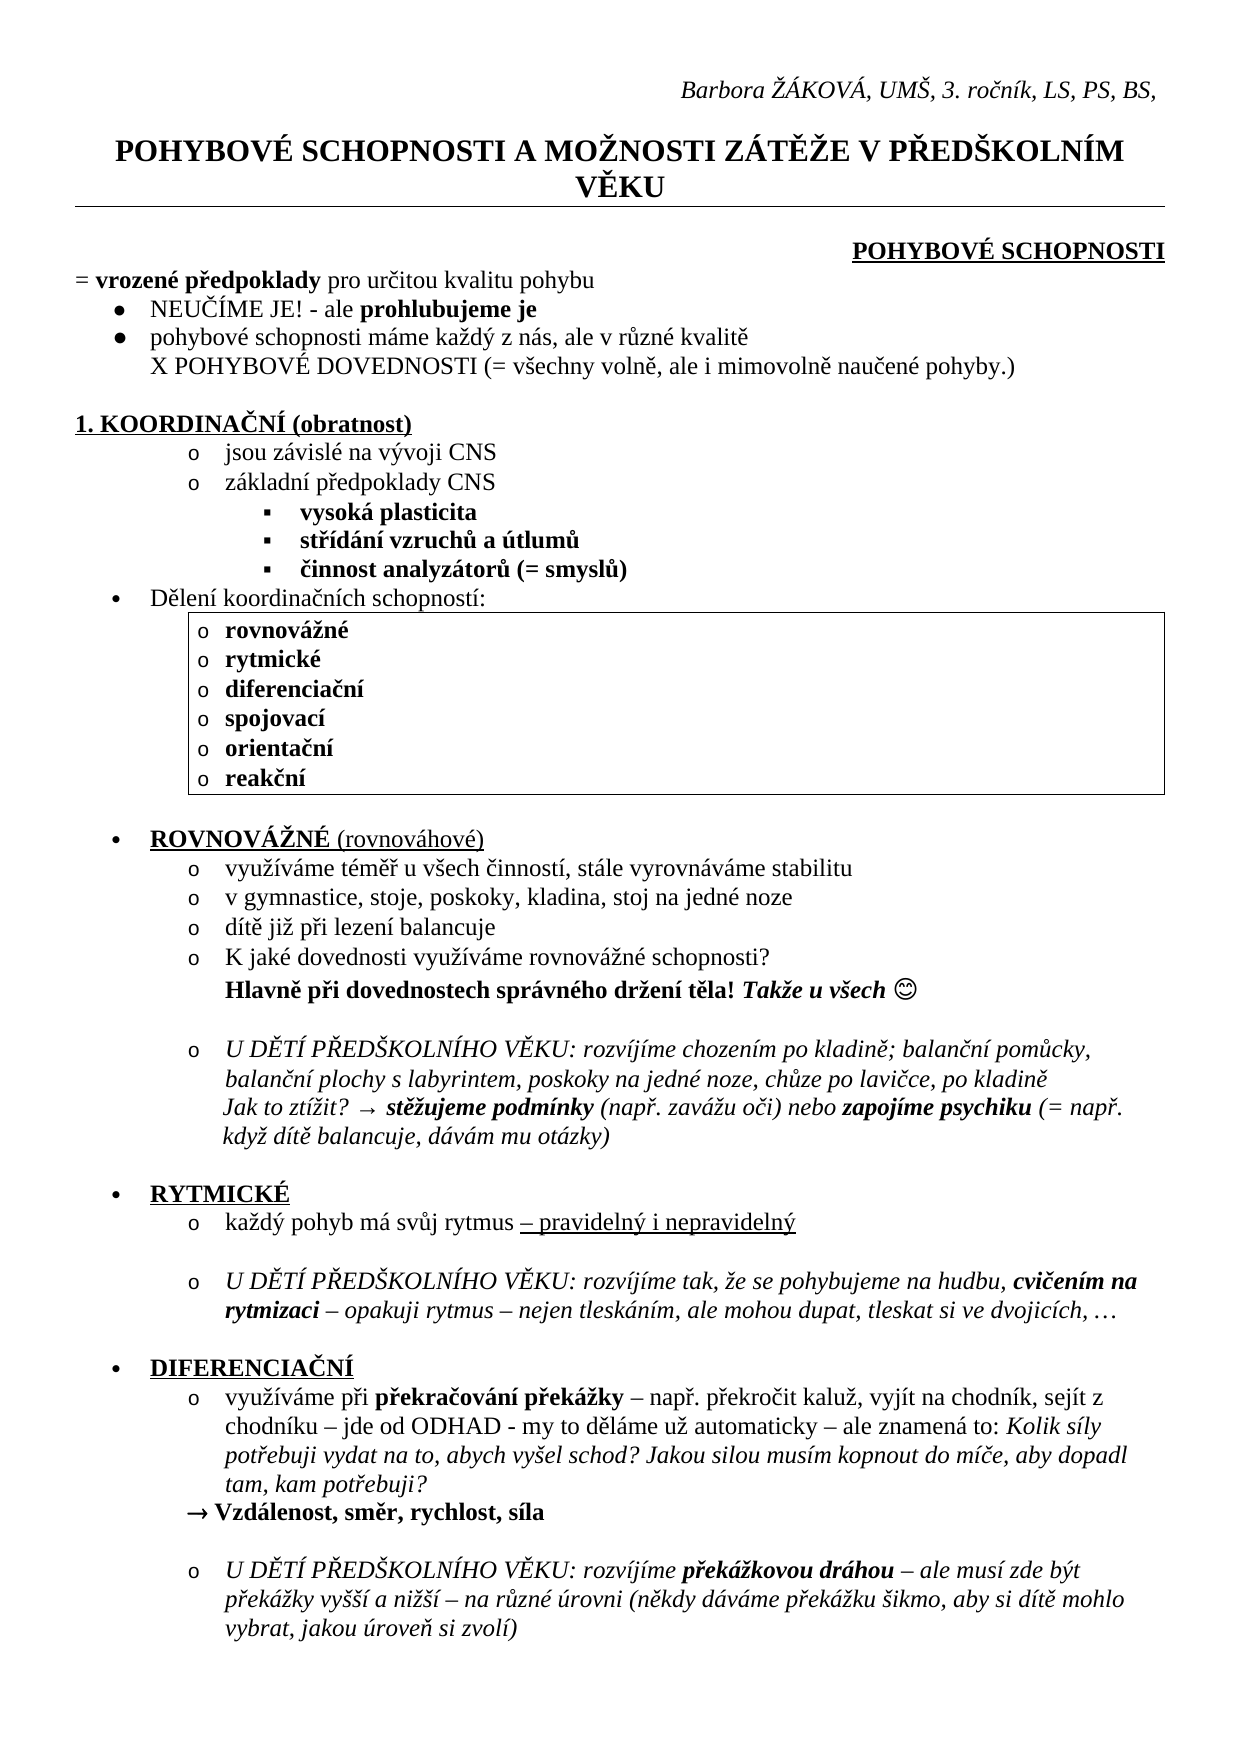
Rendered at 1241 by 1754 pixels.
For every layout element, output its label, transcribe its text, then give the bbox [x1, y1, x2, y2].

list U DĚTÍ PŘEDŠKOLNÍHO VĚKU: rozvíjíme překážkovou dráhou – ale musí zde být překážky vyšší a nižší – na různé úrovni (někdy dáváme překážku šikmo, aby si dítě mohlo vybrat, jakou úroveň si zvolí) [187, 1555, 1165, 1642]
list spojovací [189, 700, 1164, 730]
list DIFERENCIAČNÍ [112, 1353, 1165, 1382]
list U DĚTÍ PŘEDŠKOLNÍHO VĚKU: rozvíjíme chozením po kladině; balanční pomůcky, balanční plochy s labyrintem, poskoky na jedné noze, chůze po lavičce, po kladině [187, 1034, 1165, 1092]
text Jak to ztížit? → stěžujeme podmínky (např. zavážu oči) nebo zapojíme psychiku (= např. když dítě balancuje, dávám mu otázky) [222, 1092, 1165, 1150]
list využíváme téměř u všech činností, stále vyrovnáváme stabilitu [187, 853, 1165, 882]
list ROVNOVÁŽNÉ (rovnováhové) [112, 824, 1165, 853]
list jsou závislé na vývoji CNS [187, 437, 1165, 467]
text = vrozené předpoklady pro určitou kvalitu pohybu [75, 265, 1165, 294]
text X POHYBOVÉ DOVEDNOSTI (= všechny volně, ale i mimovolně naučené pohyby.) [150, 351, 1165, 380]
list dítě již při lezení balancuje [187, 912, 1165, 942]
list K jaké dovednosti využíváme rovnovážné schopnosti? [187, 942, 1165, 971]
list rovnovážné [189, 613, 1164, 641]
text Barbora ŽÁKOVÁ, UMŠ, 3. ročník, LS, PS, BS, [75, 75, 1165, 104]
list činnost analyzátorů (= smyslů) [262, 554, 1165, 583]
list každý pohyb má svůj rytmus – pravidelný i nepravidelný [187, 1207, 1165, 1237]
list pohybové schopnosti máme každý z nás, ale v různé kvalitě [112, 322, 1165, 351]
list Dělení koordinačních schopností: [112, 583, 1165, 612]
text  Vzdálenost, směr, rychlost, síla [187, 1497, 1165, 1526]
list reakční [189, 759, 1164, 794]
list NEUČÍME JE! - ale prohlubujeme je [112, 294, 1165, 322]
text Hlavně při dovednostech správného držení těla! Takže u všech 😊 [225, 971, 1165, 1005]
list základní předpoklady CNS [187, 467, 1165, 497]
list U DĚTÍ PŘEDŠKOLNÍHO VĚKU: rozvíjíme tak, že se pohybujeme na hudbu, cvičením na rytmizaci – opakuji rytmus – nejen tleskáním, ale mohou dupat, tleskat si ve dvojicích, … [187, 1266, 1165, 1324]
list využíváme při překračování překážky – např. překročit kaluž, vyjít na chodník, sejít z chodníku – jde od ODHAD - my to děláme už automaticky – ale znamená to: Kolik síly potřebuji vydat na to, abych vyšel schod? Jakou silou musím kopnout do míče, aby dopadl tam, kam potřebuji? [187, 1382, 1165, 1497]
text POHYBOVÉ SCHOPNOSTI A MOŽNOSTI ZÁTĚŽE V PŘEDŠKOLNÍM VĚKU [75, 132, 1165, 206]
list rytmické [189, 641, 1164, 671]
list diferenciační [189, 671, 1164, 700]
list střídání vzruchů a útlumů [262, 525, 1165, 554]
text POHYBOVÉ SCHOPNOSTI [75, 236, 1165, 265]
list vysoká plasticita [262, 497, 1165, 525]
list orientační [189, 730, 1164, 759]
list RYTMICKÉ [112, 1179, 1165, 1207]
text 1. KOORDINAČNÍ (obratnost) [75, 409, 1165, 437]
list v gymnastice, stoje, poskoky, kladina, stoj na jedné noze [187, 882, 1165, 912]
